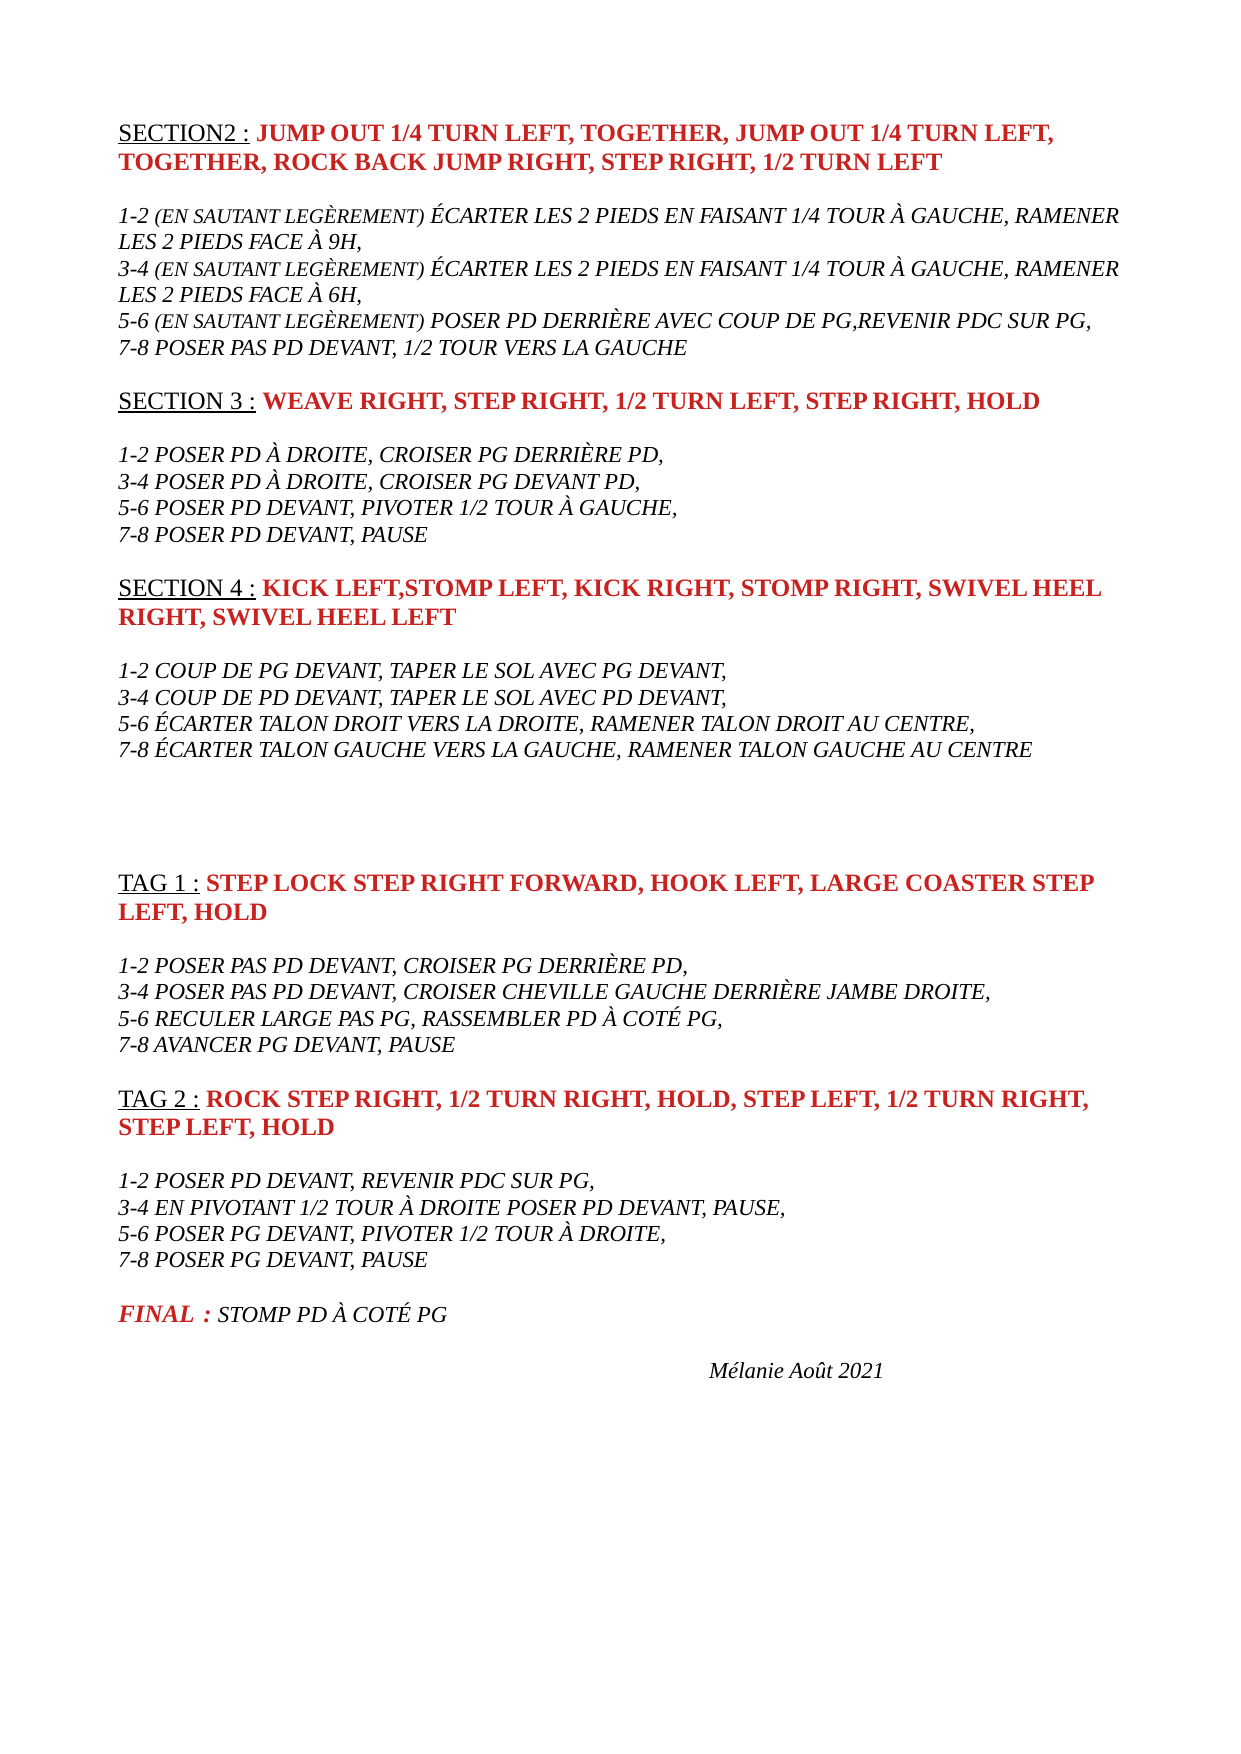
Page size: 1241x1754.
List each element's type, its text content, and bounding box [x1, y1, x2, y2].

text 7-8 ÉCARTER TALON GAUCHE VERS LA GAUCHE, RAMENER TALON GAUCHE AU CENTRE [118, 736, 1122, 763]
text 1-2 COUP DE PG DEVANT, TAPER LE SOL AVEC PG DEVANT, [118, 657, 1122, 683]
text TAG 1 : STEP LOCK STEP RIGHT FORWARD, HOOK LEFT, LARGE COASTER STEP LEFT, HOLD [118, 868, 1122, 926]
text Mélanie Août 2021 [118, 1357, 1122, 1383]
text 1-2 POSER PAS PD DEVANT, CROISER PG DERRIÈRE PD, [118, 952, 1122, 978]
text SECTION 3 : WEAVE RIGHT, STEP RIGHT, 1/2 TURN LEFT, STEP RIGHT, HOLD [118, 386, 1122, 415]
text 1-2 POSER PD DEVANT, REVENIR PDC SUR PG, [118, 1167, 1122, 1194]
text 3-4 COUP DE PD DEVANT, TAPER LE SOL AVEC PD DEVANT, [118, 683, 1122, 710]
text TAG 2 : ROCK STEP RIGHT, 1/2 TURN RIGHT, HOLD, STEP LEFT, 1/2 TURN RIGHT, STEP LEFT, HOLD [118, 1084, 1122, 1141]
text 1-2 POSER PD À DROITE, CROISER PG DERRIÈRE PD, [118, 442, 1122, 468]
text SECTION 4 : KICK LEFT,STOMP LEFT, KICK RIGHT, STOMP RIGHT, SWIVEL HEEL RIGHT, SWIVEL HEEL LEFT [118, 573, 1122, 631]
text 5-6 POSER PG DEVANT, PIVOTER 1/2 TOUR À DROITE, [118, 1220, 1122, 1247]
text 7-8 POSER PG DEVANT, PAUSE [118, 1247, 1122, 1273]
text 5-6 POSER PD DEVANT, PIVOTER 1/2 TOUR À GAUCHE, [118, 494, 1122, 521]
text SECTION2 : JUMP OUT 1/4 TURN LEFT, TOGETHER, JUMP OUT 1/4 TURN LEFT, TOGETHER, ROCK BACK JUMP RIGHT, STEP RIGHT, 1/2 TURN LEFT [118, 118, 1122, 176]
text 3-4 POSER PAS PD DEVANT, CROISER CHEVILLE GAUCHE DERRIÈRE JAMBE DROITE, [118, 978, 1122, 1004]
text 5-6 ÉCARTER TALON DROIT VERS LA DROITE, RAMENER TALON DROIT AU CENTRE, [118, 710, 1122, 736]
text 5-6 (EN SAUTANT LEGÈREMENT) POSER PD DERRIÈRE AVEC COUP DE PG,REVENIR PDC SUR PG, [118, 307, 1122, 334]
text FINAL : STOMP PD À COTÉ PG [118, 1299, 1122, 1328]
text 3-4 POSER PD À DROITE, CROISER PG DEVANT PD, [118, 468, 1122, 494]
text 3-4 (EN SAUTANT LEGÈREMENT) ÉCARTER LES 2 PIEDS EN FAISANT 1/4 TOUR À GAUCHE, RAMENER LES 2 PIEDS FACE À 6H, [118, 255, 1122, 307]
text 1-2 (EN SAUTANT LEGÈREMENT) ÉCARTER LES 2 PIEDS EN FAISANT 1/4 TOUR À GAUCHE, RAMENER LES 2 PIEDS FACE À 9H, [118, 202, 1122, 255]
text 7-8 AVANCER PG DEVANT, PAUSE [118, 1031, 1122, 1057]
text 7-8 POSER PAS PD DEVANT, 1/2 TOUR VERS LA GAUCHE [118, 334, 1122, 360]
text 5-6 RECULER LARGE PAS PG, RASSEMBLER PD À COTÉ PG, [118, 1004, 1122, 1031]
text 3-4 EN PIVOTANT 1/2 TOUR À DROITE POSER PD DEVANT, PAUSE, [118, 1194, 1122, 1220]
text 7-8 POSER PD DEVANT, PAUSE [118, 521, 1122, 547]
